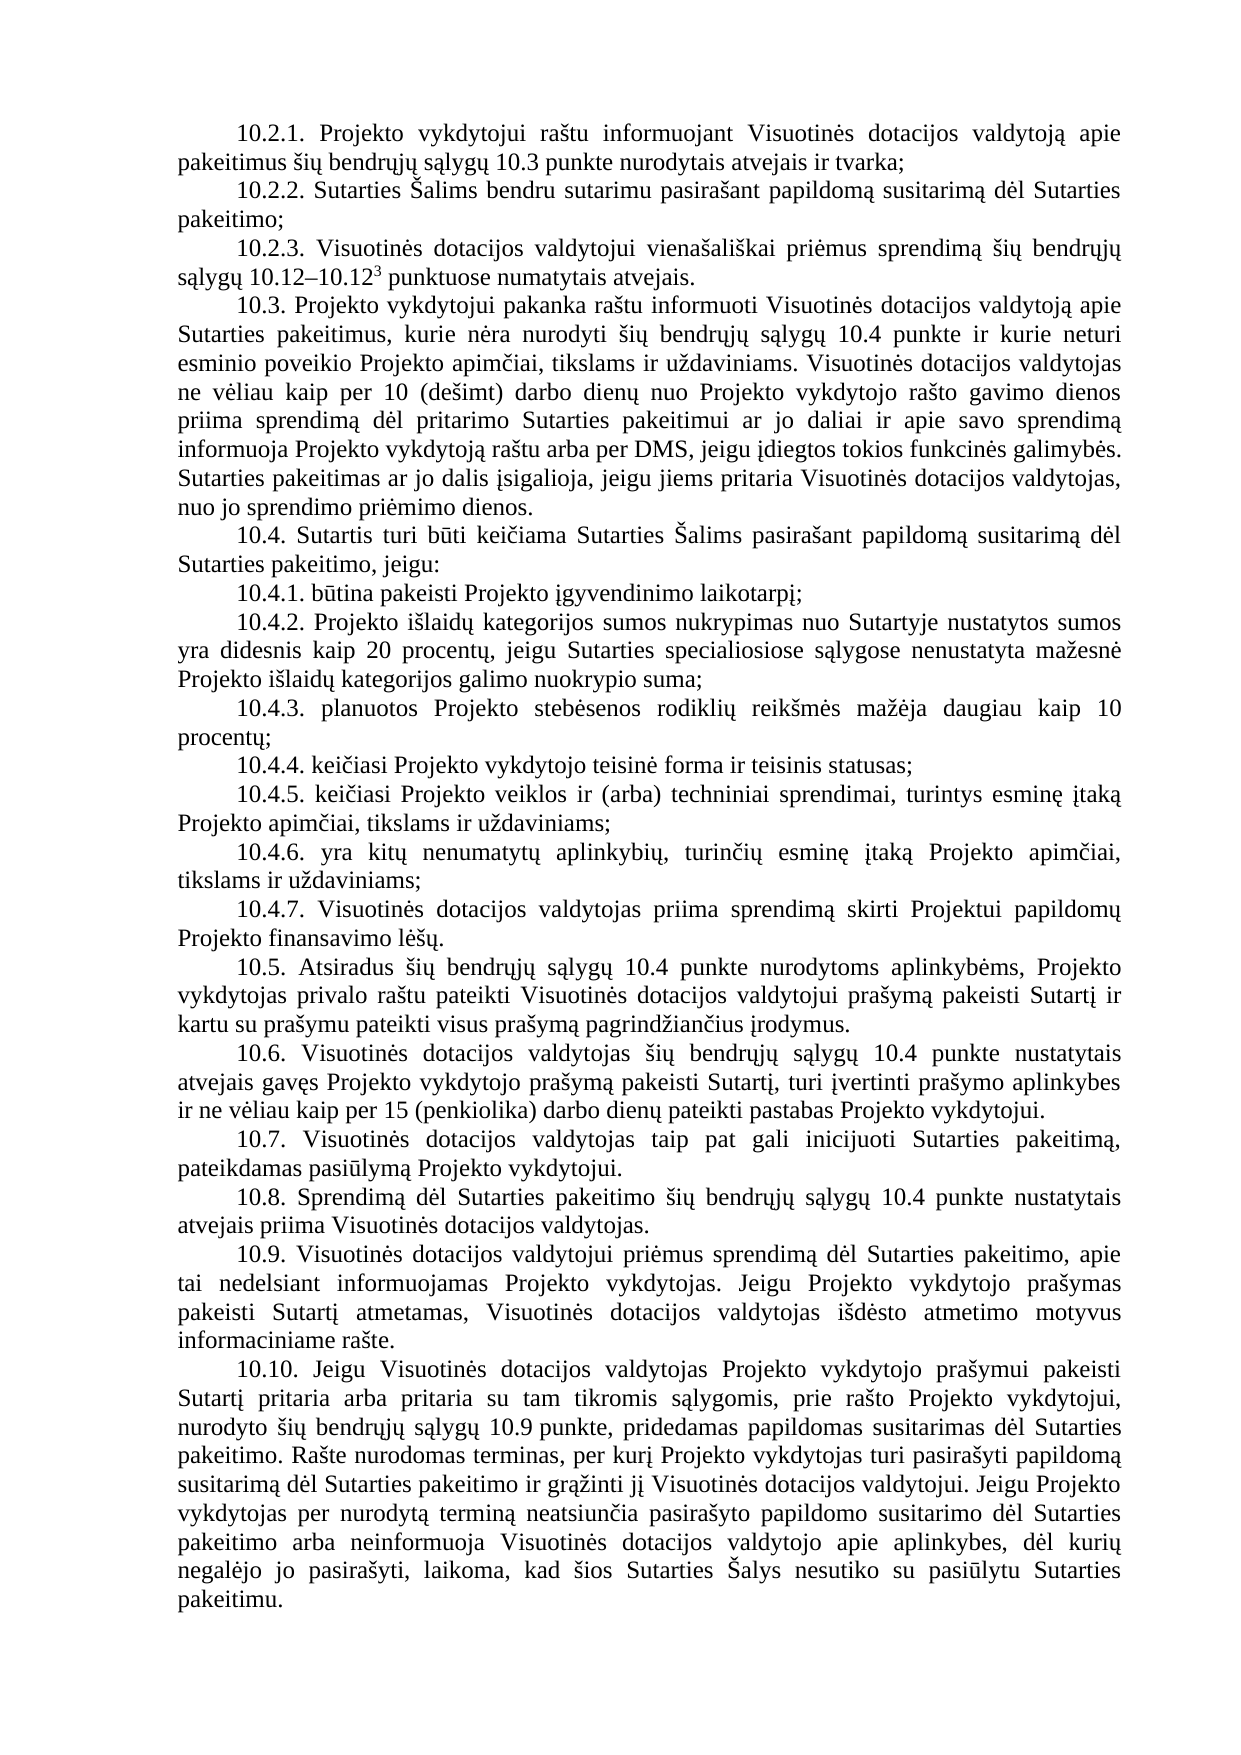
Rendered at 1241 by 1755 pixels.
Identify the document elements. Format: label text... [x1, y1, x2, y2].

text 10.6. Visuotinės dotacijos valdytojas šių bendrųjų sąlygų 10.4 punkte nustatytais atvejais gavęs Projekto vykdytojo prašymą pakeisti Sutartį, turi įvertinti prašymo aplinkybes ir ne vėliau kaip per 15 (penkiolika) darbo dienų pateikti pastabas Projekto vykdytojui. [177, 1038, 1122, 1124]
text 10.4.5. keičiasi Projekto veiklos ir (arba) techniniai sprendimai, turintys esminę įtaką Projekto apimčiai, tikslams ir uždaviniams; [177, 779, 1122, 837]
text 10.4.1. būtina pakeisti Projekto įgyvendinimo laikotarpį; [177, 578, 1122, 607]
text 10.2.2. Sutarties Šalims bendru sutarimu pasirašant papildomą susitarimą dėl Sutarties pakeitimo; [177, 176, 1122, 233]
text 10.5. Atsiradus šių bendrųjų sąlygų 10.4 punkte nurodytoms aplinkybėms, Projekto vykdytojas privalo raštu pateikti Visuotinės dotacijos valdytojui prašymą pakeisti Sutartį ir kartu su prašymu pateikti visus prašymą pagrindžiančius įrodymus. [177, 952, 1122, 1038]
text 10.10. Jeigu Visuotinės dotacijos valdytojas Projekto vykdytojo prašymui pakeisti Sutartį pritaria arba pritaria su tam tikromis sąlygomis, prie rašto Projekto vykdytojui, nurodyto šių bendrųjų sąlygų 10.9 punkte, pridedamas papildomas susitarimas dėl Sutarties pakeitimo. Rašte nurodomas terminas, per kurį Projekto vykdytojas turi pasirašyti papildomą susitarimą dėl Sutarties pakeitimo ir grąžinti jį Visuotinės dotacijos valdytojui. Jeigu Projekto vykdytojas per nurodytą terminą neatsiunčia pasirašyto papildomo susitarimo dėl Sutarties pakeitimo arba neinformuoja Visuotinės dotacijos valdytojo apie aplinkybes, dėl kurių negalėjo jo pasirašyti, laikoma, kad šios Sutarties Šalys nesutiko su pasiūlytu Sutarties pakeitimu. [177, 1354, 1122, 1613]
text 10.3. Projekto vykdytojui pakanka raštu informuoti Visuotinės dotacijos valdytoją apie Sutarties pakeitimus, kurie nėra nurodyti šių bendrųjų sąlygų 10.4 punkte ir kurie neturi esminio poveikio Projekto apimčiai, tikslams ir uždaviniams. Visuotinės dotacijos valdytojas ne vėliau kaip per 10 (dešimt) darbo dienų nuo Projekto vykdytojo rašto gavimo dienos priima sprendimą dėl pritarimo Sutarties pakeitimui ar jo daliai ir apie savo sprendimą informuoja Projekto vykdytoją raštu arba per DMS, jeigu įdiegtos tokios funkcinės galimybės. Sutarties pakeitimas ar jo dalis įsigalioja, jeigu jiems pritaria Visuotinės dotacijos valdytojas, nuo jo sprendimo priėmimo dienos. [177, 291, 1122, 521]
text 10.4.7. Visuotinės dotacijos valdytojas priima sprendimą skirti Projektui papildomų Projekto finansavimo lėšų. [177, 894, 1122, 952]
text 10.7. Visuotinės dotacijos valdytojas taip pat gali inicijuoti Sutarties pakeitimą, pateikdamas pasiūlymą Projekto vykdytojui. [177, 1124, 1122, 1182]
text 10.2.3. Visuotinės dotacijos valdytojui vienašališkai priėmus sprendimą šių bendrųjų sąlygų 10.12–10.123 punktuose numatytais atvejais. [177, 233, 1122, 291]
text 10.4. Sutartis turi būti keičiama Sutarties Šalims pasirašant papildomą susitarimą dėl Sutarties pakeitimo, jeigu: [177, 521, 1122, 578]
text 10.4.2. Projekto išlaidų kategorijos sumos nukrypimas nuo Sutartyje nustatytos sumos yra didesnis kaip 20 procentų, jeigu Sutarties specialiosiose sąlygose nenustatyta mažesnė Projekto išlaidų kategorijos galimo nuokrypio suma; [177, 607, 1122, 693]
text 10.4.3. planuotos Projekto stebėsenos rodiklių reikšmės mažėja daugiau kaip 10 procentų; [177, 693, 1122, 751]
text 10.4.4. keičiasi Projekto vykdytojo teisinė forma ir teisinis statusas; [177, 751, 1122, 779]
text 10.9. Visuotinės dotacijos valdytojui priėmus sprendimą dėl Sutarties pakeitimo, apie tai nedelsiant informuojamas Projekto vykdytojas. Jeigu Projekto vykdytojo prašymas pakeisti Sutartį atmetamas, Visuotinės dotacijos valdytojas išdėsto atmetimo motyvus informaciniame rašte. [177, 1239, 1122, 1354]
text 10.4.6. yra kitų nenumatytų aplinkybių, turinčių esminę įtaką Projekto apimčiai, tikslams ir uždaviniams; [177, 837, 1122, 894]
text 10.2.1. Projekto vykdytojui raštu informuojant Visuotinės dotacijos valdytoją apie pakeitimus šių bendrųjų sąlygų 10.3 punkte nurodytais atvejais ir tvarka; [177, 118, 1122, 176]
text 10.8. Sprendimą dėl Sutarties pakeitimo šių bendrųjų sąlygų 10.4 punkte nustatytais atvejais priima Visuotinės dotacijos valdytojas. [177, 1182, 1122, 1239]
